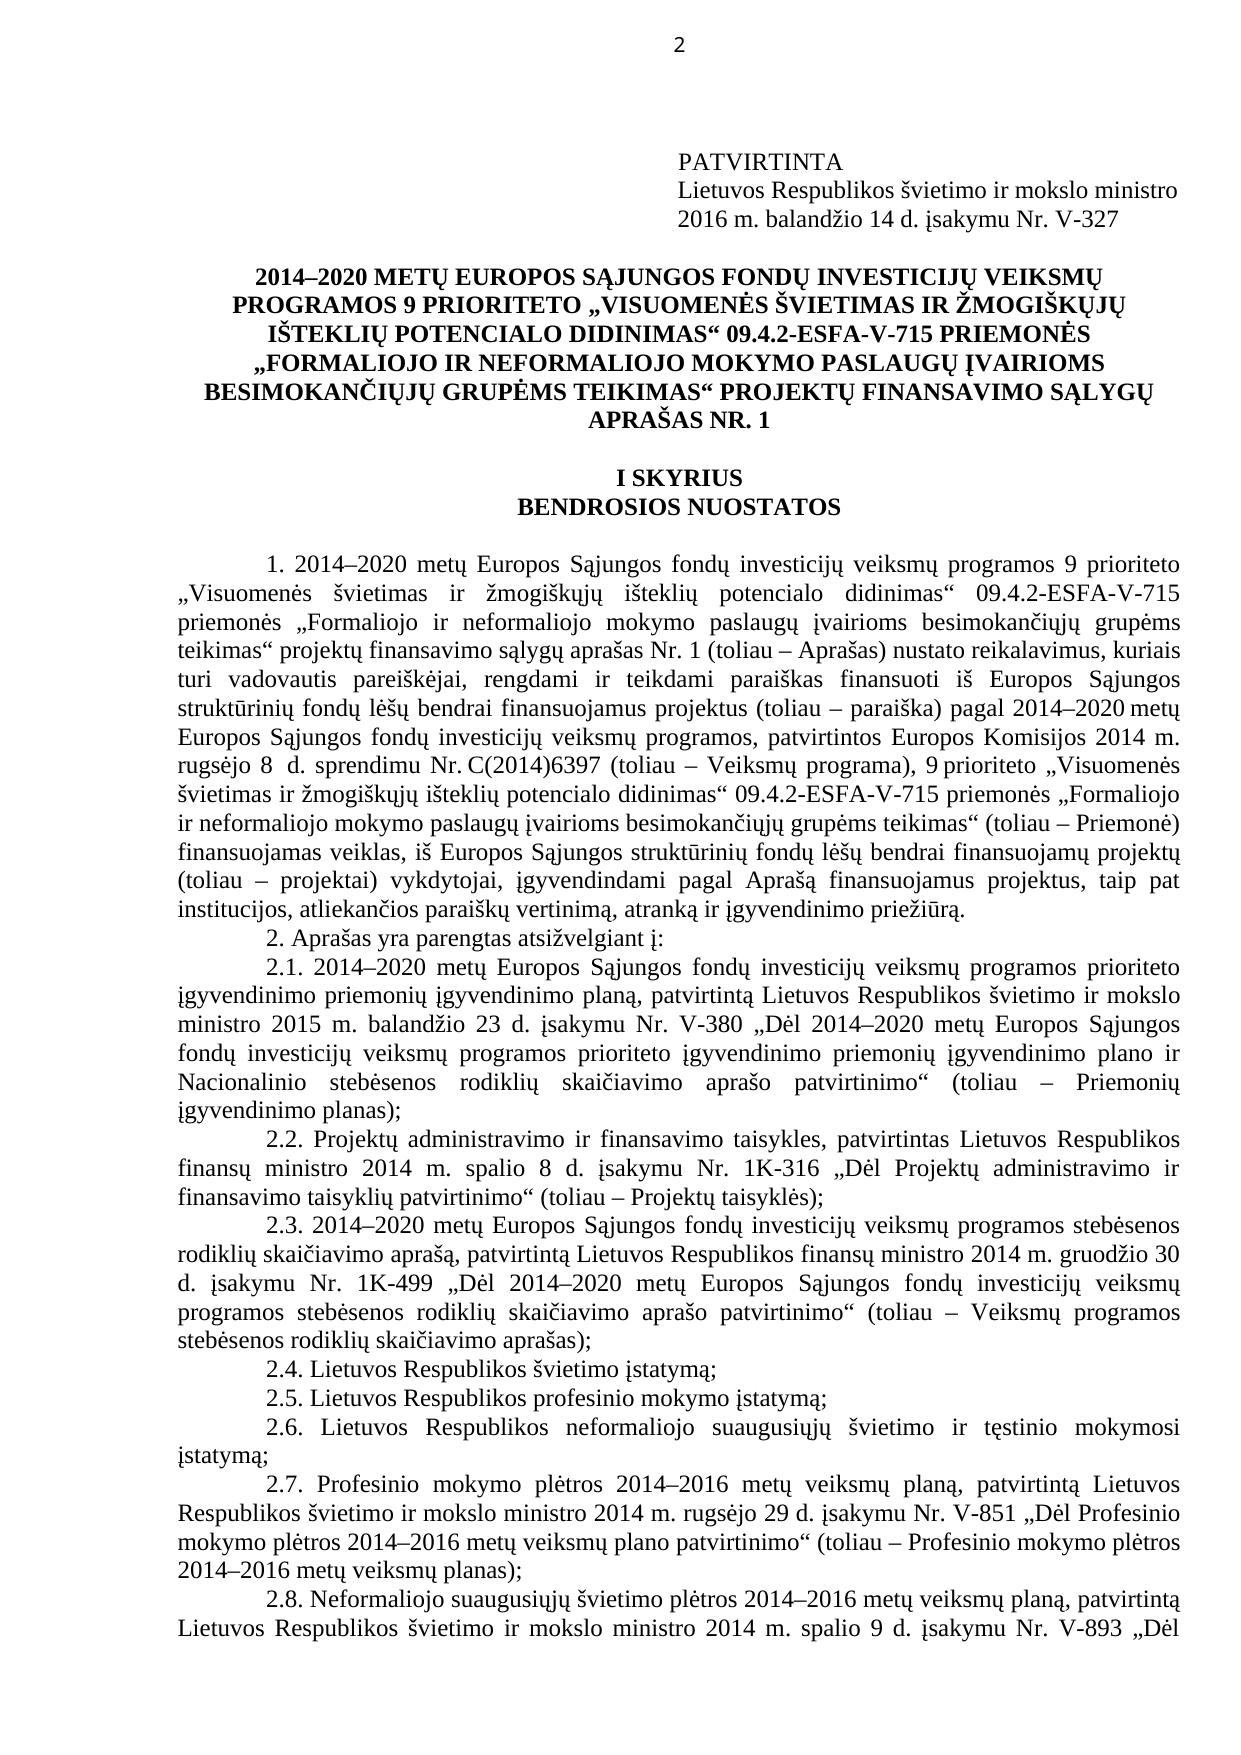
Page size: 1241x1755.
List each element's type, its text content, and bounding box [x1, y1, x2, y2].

text 2.7. Profesinio mokymo plėtros 2014–2016 metų veiksmų planą, patvirtintą Lietuvos Respublikos švietimo ir mokslo ministro 2014 m. rugsėjo 29 d. įsakymu Nr. V-851 „Dėl Profesinio mokymo plėtros 2014–2016 metų veiksmų plano patvirtinimo“ (toliau – Profesinio mokymo plėtros 2014–2016 metų veiksmų planas); [177, 1469, 1181, 1584]
text 2.3. 2014–2020 metų Europos Sąjungos fondų investicijų veiksmų programos stebėsenos rodiklių skaičiavimo aprašą, patvirtintą Lietuvos Respublikos finansų ministro 2014 m. gruodžio 30 d. įsakymu Nr. 1K-499 „Dėl 2014–2020 metų Europos Sąjungos fondų investicijų veiksmų programos stebėsenos rodiklių skaičiavimo aprašo patvirtinimo“ (toliau – Veiksmų programos stebėsenos rodiklių skaičiavimo aprašas); [177, 1211, 1181, 1354]
text 2.1. 2014–2020 metų Europos Sąjungos fondų investicijų veiksmų programos prioriteto įgyvendinimo priemonių įgyvendinimo planą, patvirtintą Lietuvos Respublikos švietimo ir mokslo ministro 2015 m. balandžio 23 d. įsakymu Nr. V-380 „Dėl 2014–2020 metų Europos Sąjungos fondų investicijų veiksmų programos prioriteto įgyvendinimo priemonių įgyvendinimo plano ir Nacionalinio stebėsenos rodiklių skaičiavimo aprašo patvirtinimo“ (toliau – Priemonių įgyvendinimo planas); [177, 952, 1181, 1124]
text 2.2. Projektų administravimo ir finansavimo taisykles, patvirtintas Lietuvos Respublikos finansų ministro 2014 m. spalio 8 d. įsakymu Nr. 1K-316 „Dėl Projektų administravimo ir finansavimo taisyklių patvirtinimo“ (toliau – Projektų taisyklės); [177, 1124, 1181, 1211]
text BENDROSIOS NUOSTATOS [177, 492, 1181, 521]
text 2014–2020 METŲ EUROPOS SĄJUNGOS FONDŲ INVESTICIJŲ VEIKSMŲ PROGRAMOS 9 PRIORITETO „VISUOMENĖS ŠVIETIMAS IR ŽMOGIŠKŲJŲ IŠTEKLIŲ POTENCIALO DIDINIMAS“ 09.4.2-ESFA-V-715 PRIEMONĖS „FORMALIOJO IR NEFORMALIOJO MOKYMO PASLAUGŲ ĮVAIRIOMS BESIMOKANČIŲJŲ GRUPĖMS TEIKIMAS“ PROJEKTŲ FINANSAVIMO SĄLYGŲ APRAŠAS NR. 1 [177, 262, 1181, 434]
text 2.8. Neformaliojo suaugusiųjų švietimo plėtros 2014–2016 metų veiksmų planą, patvirtintą Lietuvos Respublikos švietimo ir mokslo ministro 2014 m. spalio 9 d. įsakymu Nr. V-893 „Dėl [177, 1584, 1181, 1642]
text 1. 2014–2020 metų Europos Sąjungos fondų investicijų veiksmų programos 9 prioriteto „Visuomenės švietimas ir žmogiškųjų išteklių potencialo didinimas“ 09.4.2-ESFA-V-715 priemonės „Formaliojo ir neformaliojo mokymo paslaugų įvairioms besimokančiųjų grupėms teikimas“ projektų finansavimo sąlygų aprašas Nr. 1 (toliau – Aprašas) nustato reikalavimus, kuriais turi vadovautis pareiškėjai, rengdami ir teikdami paraiškas finansuoti iš Europos Sąjungos struktūrinių fondų lėšų bendrai finansuojamus projektus (toliau – paraiška) pagal 2014–2020 metų Europos Sąjungos fondų investicijų veiksmų programos, patvirtintos Europos Komisijos 2014 m. rugsėjo 8 d. sprendimu Nr. C(2014)6397 (toliau – Veiksmų programa), 9 prioriteto „Visuomenės švietimas ir žmogiškųjų išteklių potencialo didinimas“ 09.4.2-ESFA-V-715 priemonės „Formaliojo ir neformaliojo mokymo paslaugų įvairioms besimokančiųjų grupėms teikimas“ (toliau – Priemonė) finansuojamas veiklas, iš Europos Sąjungos struktūrinių fondų lėšų bendrai finansuojamų projektų (toliau – projektai) vykdytojai, įgyvendindami pagal Aprašą finansuojamus projektus, taip pat institucijos, atliekančios paraiškų vertinimą, atranką ir įgyvendinimo priežiūrą. [177, 549, 1181, 923]
text Lietuvos Respublikos švietimo ir mokslo ministro [177, 176, 1181, 204]
text I SKYRIUS [177, 463, 1181, 492]
text PATVIRTINTA [177, 147, 1181, 176]
text 2.4. Lietuvos Respublikos švietimo įstatymą; [177, 1354, 1181, 1383]
text 2016 m. balandžio 14 d. įsakymu Nr. V-327 [177, 204, 1181, 233]
text 2.5. Lietuvos Respublikos profesinio mokymo įstatymą; [177, 1383, 1181, 1412]
text 2. Aprašas yra parengtas atsižvelgiant į: [177, 923, 1181, 952]
text 2.6. Lietuvos Respublikos neformaliojo suaugusiųjų švietimo ir tęstinio mokymosi įstatymą; [177, 1412, 1181, 1469]
